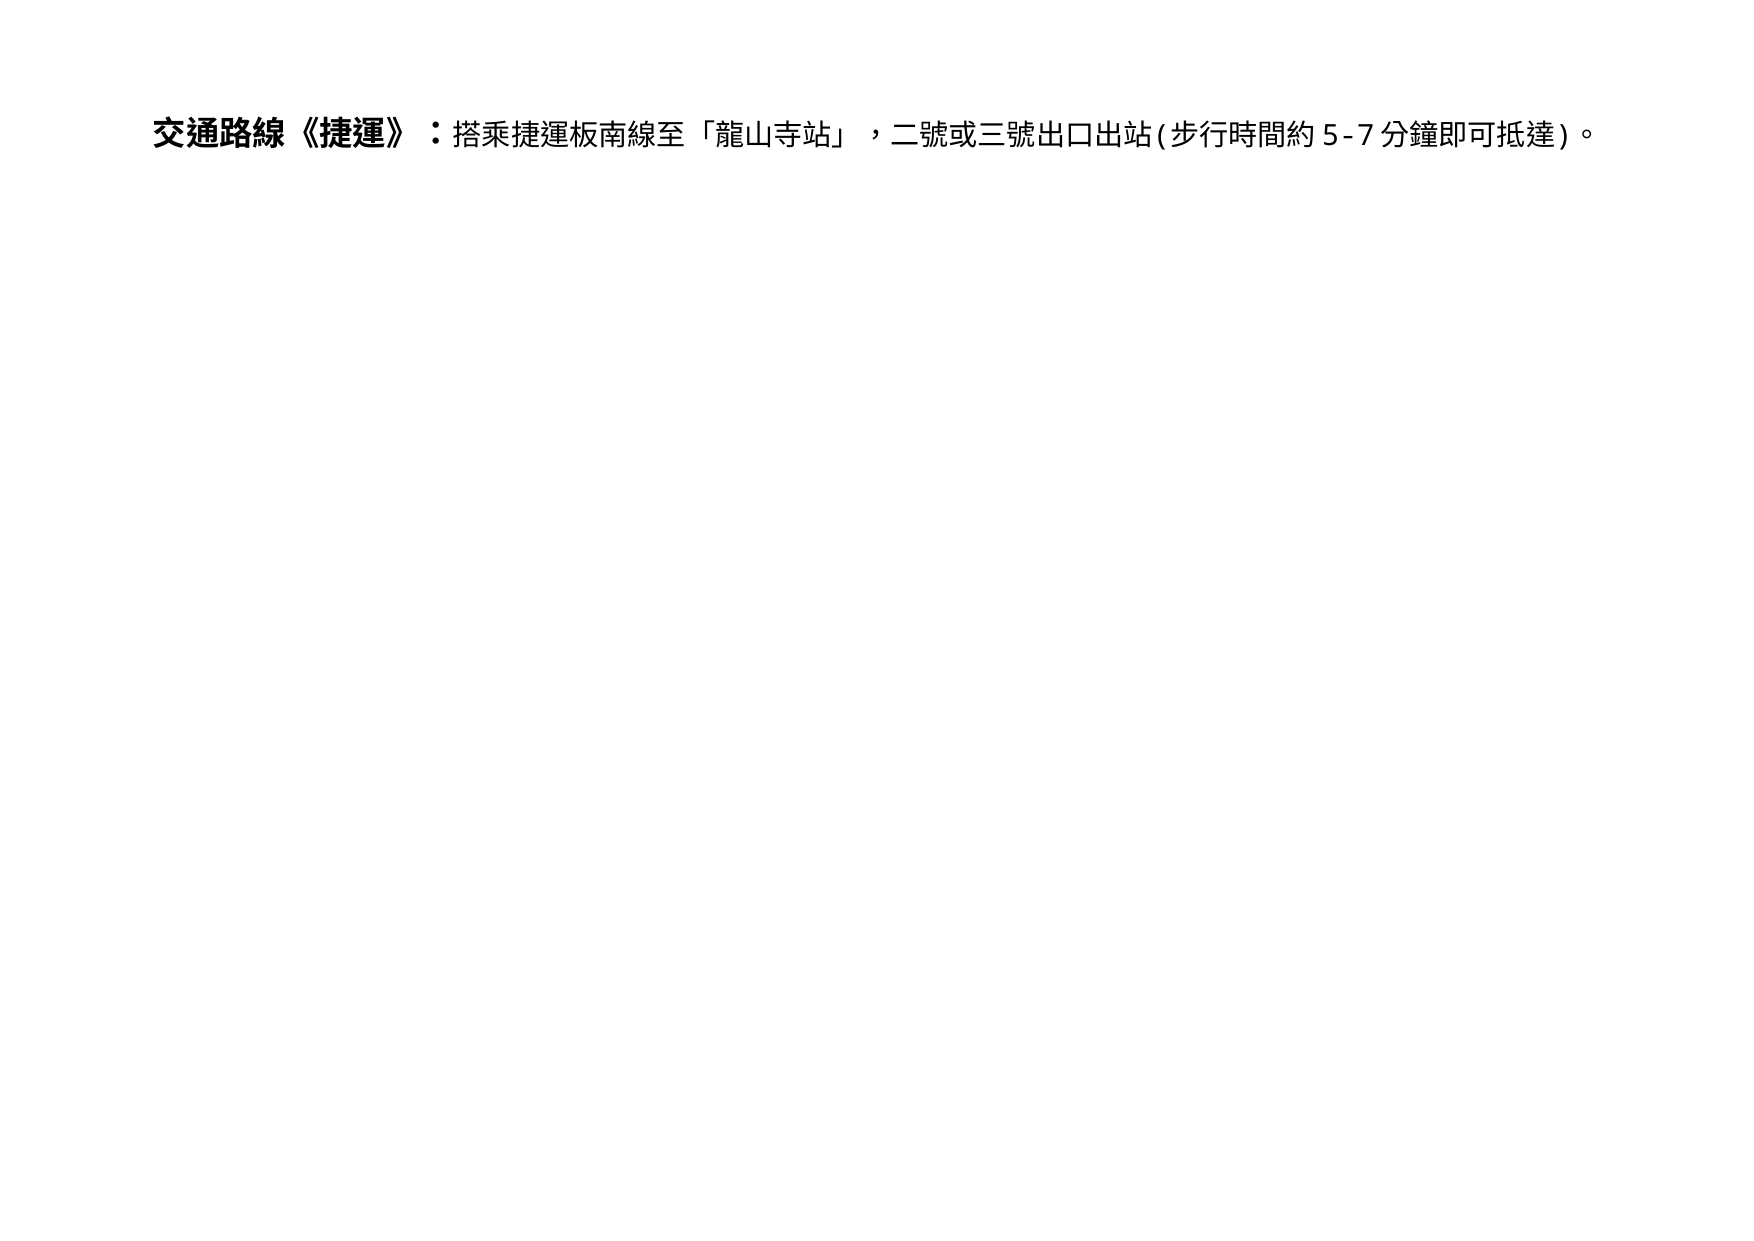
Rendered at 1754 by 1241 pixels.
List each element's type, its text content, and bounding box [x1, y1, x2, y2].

text 交通路線《捷運》：搭乘捷運板南線至「龍山寺站」，二號或三號出口出站(步行時間約5-7分鐘即可抵達)。 [75, 89, 1679, 151]
